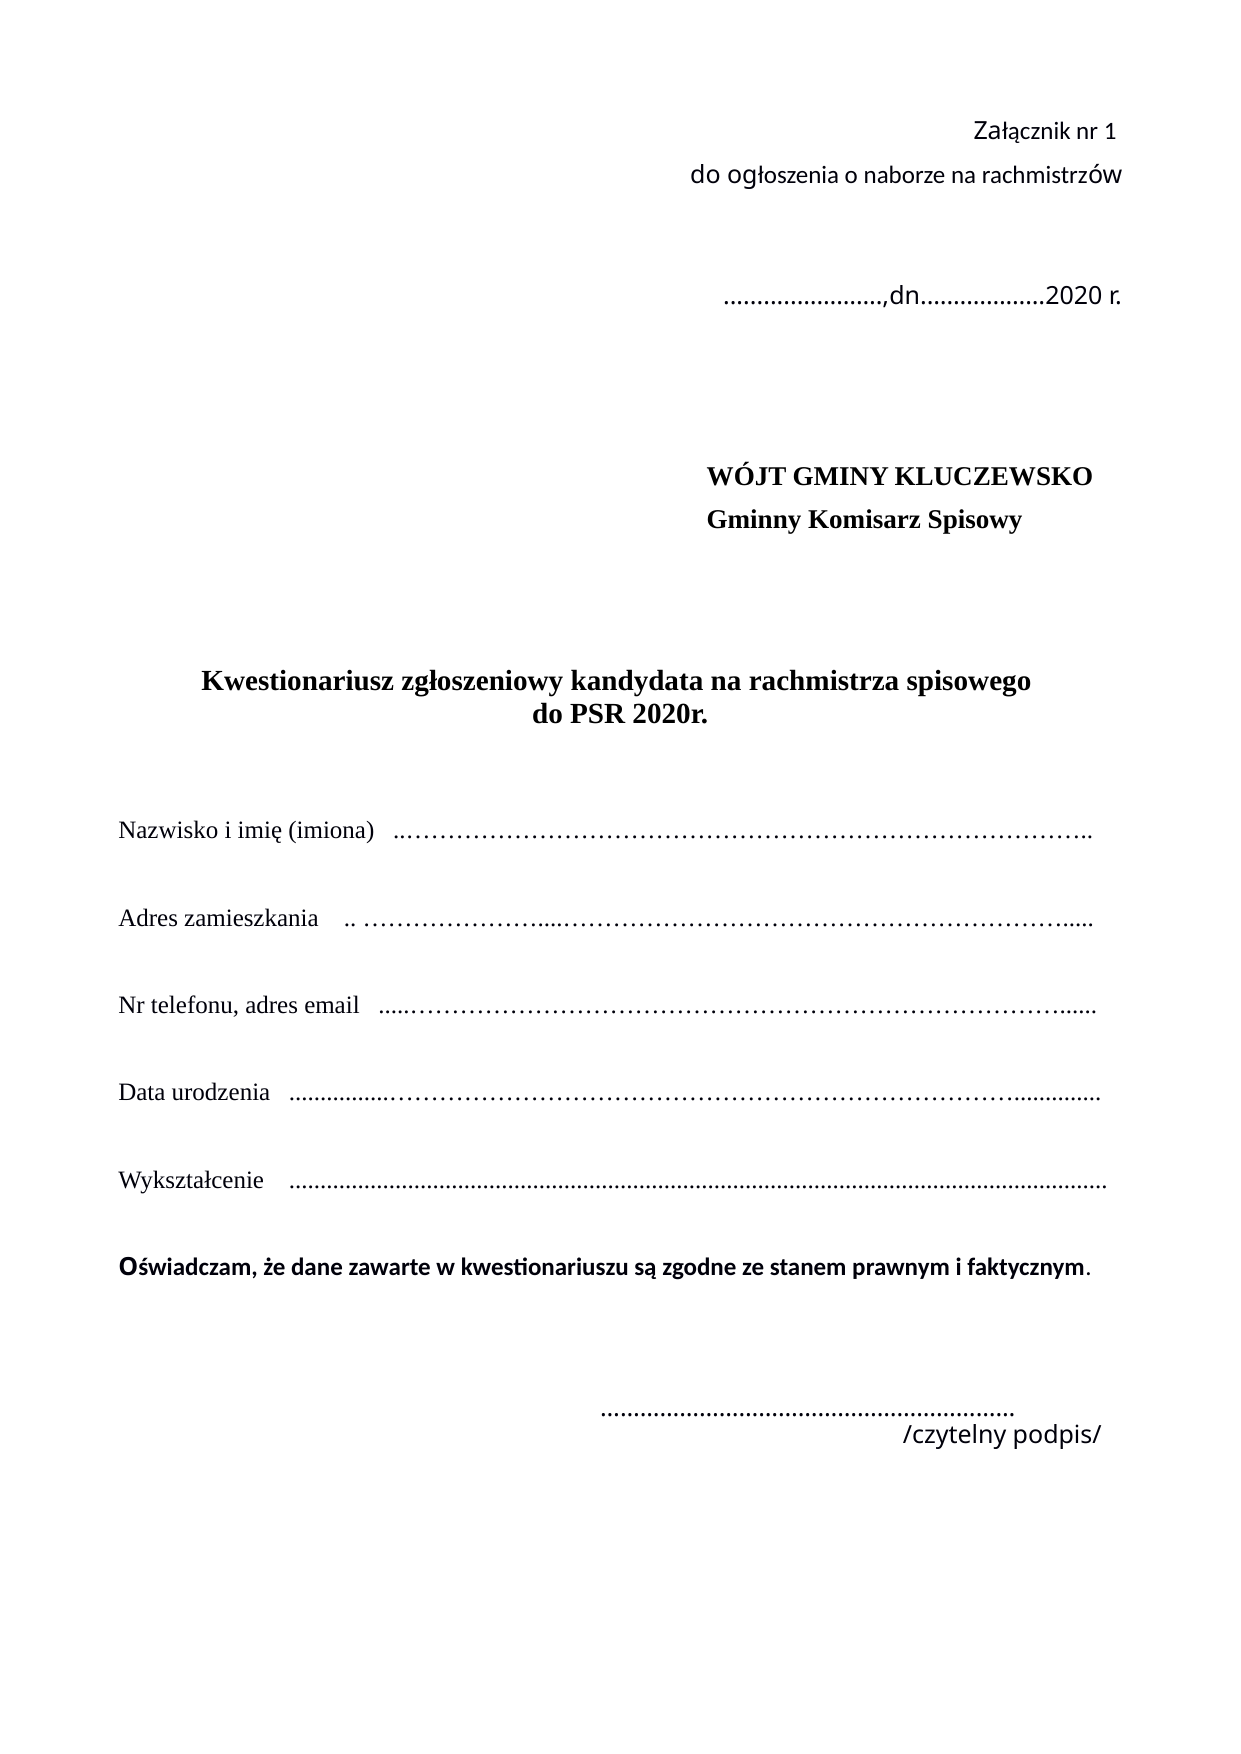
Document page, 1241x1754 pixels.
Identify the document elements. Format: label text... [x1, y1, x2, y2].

text Załącznik nr 1 [118, 118, 1122, 145]
text Data urodzenia ................………………………………………………………………….............. [118, 1079, 1122, 1106]
text Nr telefonu, adres email .....……………………………………………………………………...... [118, 992, 1122, 1019]
text Oświadczam, że dane zawarte w kwestionariuszu są zgodne ze stanem prawnym i faktycznym. [118, 1254, 1122, 1281]
text Adres zamieszkania .. …………………....……………………………………………………..... [118, 905, 1122, 932]
text Wykształcenie ................................................................................................................................... [118, 1167, 1122, 1193]
text WÓJT GMINY KLUCZEWSKO Gminny Komisarz Spisowy [118, 452, 1122, 534]
text ...........………….,dn.………………2020 r. [118, 267, 1122, 312]
text Nazwisko i imię (imiona) ..……………………………………………………………………….. [118, 817, 1122, 844]
text do ogłoszenia o naborze na rachmistrzów [118, 162, 1122, 189]
text Kwestionariusz zgłoszeniowy kandydata na rachmistrza spisowego do PSR 2020r. [118, 663, 1122, 730]
text ……………………………………………………… /czytelny podpis/ [118, 1341, 1122, 1449]
